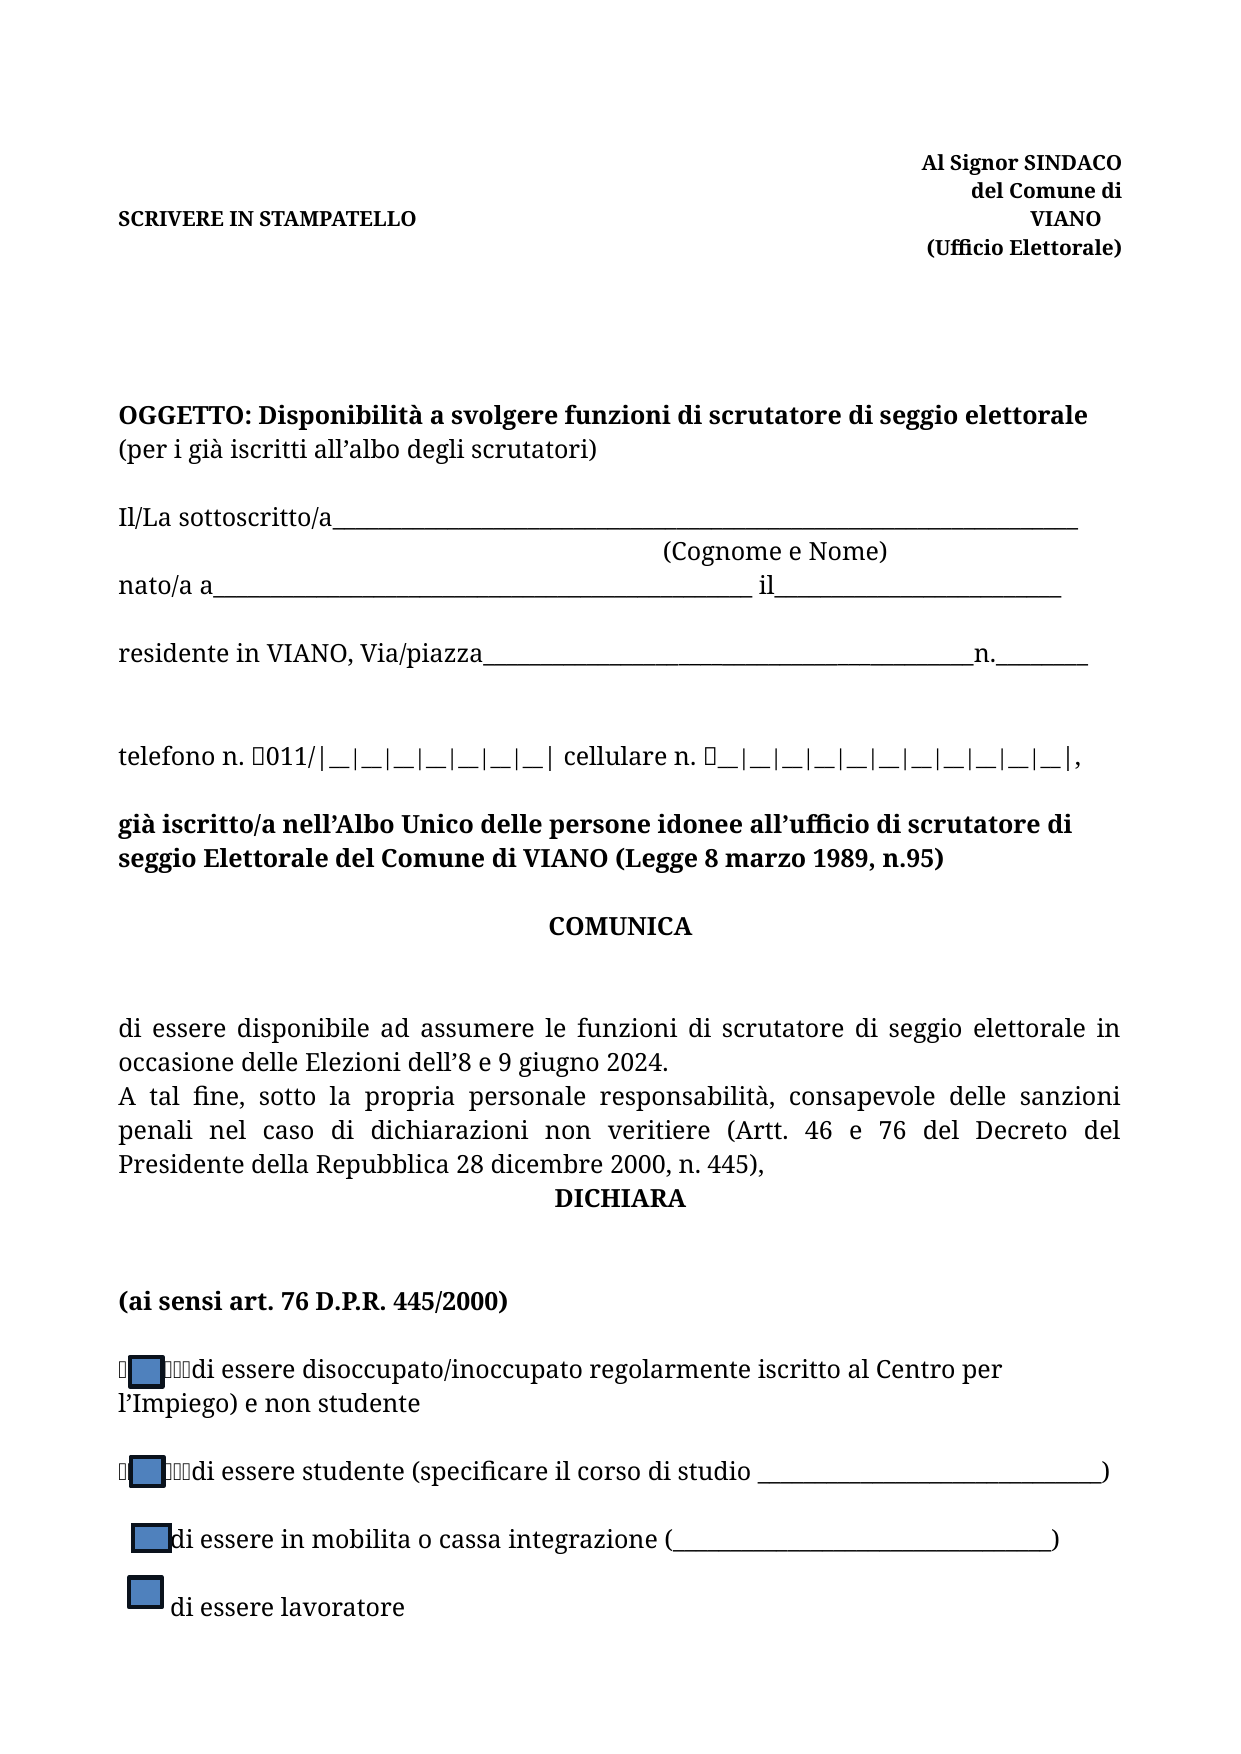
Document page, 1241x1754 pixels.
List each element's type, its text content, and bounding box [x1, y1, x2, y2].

text di essere disponibile ad assumere le funzioni di scrutatore di seggio elettorale in occasione delle Elezioni dell’8 e 9 giugno 2024. [118, 1011, 1122, 1079]
text residente in VIANO, Via/piazza___________________________________________n.________ [118, 636, 1122, 670]
text A tal fine, sotto la propria personale responsabilità, consapevole delle sanzioni penali nel caso di dichiarazioni non veritiere (Artt. 46 e 76 del Decreto del Presidente della Repubblica 28 dicembre 2000, n. 445), [118, 1079, 1122, 1181]
text (per i già iscritti all’albo degli scrutatori) [118, 432, 1122, 466]
text (ai sensi art. 76 D.P.R. 445/2000) [118, 1283, 1122, 1317]
text nato/a a_______________________________________________ il_________________________ [118, 568, 1122, 602]
text di essere in mobilita o cassa integrazione (_________________________________) [118, 1522, 1122, 1556]
text Il/La sottoscritto/a_________________________________________________________________ [118, 500, 1122, 534]
text già iscritto/a nell’Albo Unico delle persone idonee all’ufficio di scrutatore di seggio Elettorale del Comune di VIANO (Legge 8 marzo 1989, n.95) [118, 806, 1122, 874]
text Al Signor SINDACO [118, 148, 1122, 176]
text SCRIVERE IN STAMPATELLO VIANO [118, 204, 1122, 233]
text di essere studente (specificare il corso di studio ______________________________) [118, 1453, 1122, 1488]
text del Comune di [118, 176, 1122, 204]
text DICHIARA [118, 1181, 1122, 1215]
text OGGETTO: Disponibilità a svolgere funzioni di scrutatore di seggio elettorale [118, 398, 1122, 432]
text (Cognome e Nome) [118, 534, 1122, 568]
text di essere lavoratore [118, 1590, 1122, 1624]
text di essere disoccupato/inoccupato regolarmente iscritto al Centro per l’Impiego) e non studente [118, 1351, 1122, 1419]
text telefono n. 011/|__|__|__|__|__|__|__| cellulare n. __|__|__|__|__|__|__|__|__|__|__|, [118, 738, 1122, 772]
text (Ufficio Elettorale) [118, 233, 1122, 261]
text COMUNICA [118, 908, 1122, 943]
